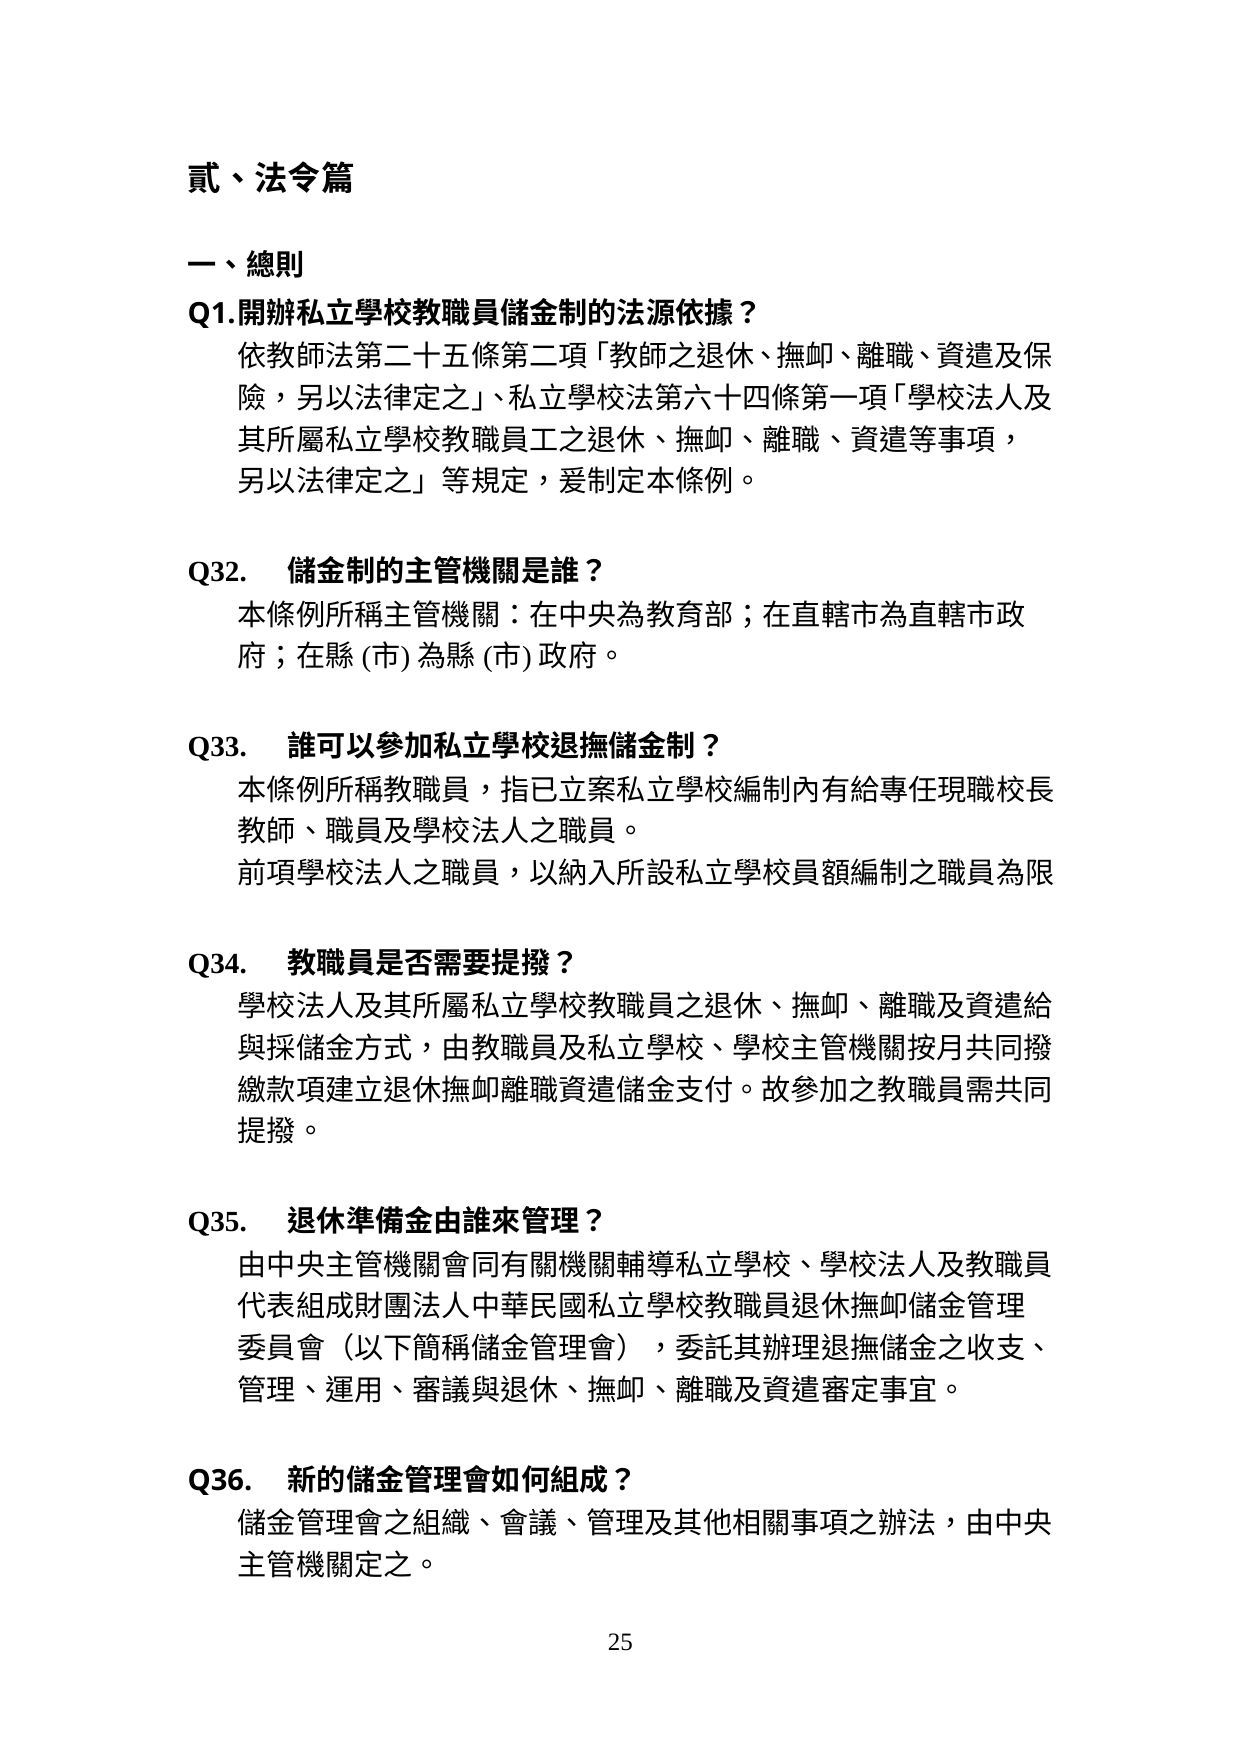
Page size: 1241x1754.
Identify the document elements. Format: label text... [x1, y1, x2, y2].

text 另以法律定之」等規定，爰制定本條例。 [237, 458, 1053, 500]
text 本條例所稱教職員，指已立案私立學校編制內有給專任現職校長、教師、職員及學校法人之職員。 [237, 767, 1053, 850]
subtitle 新的儲金管理會如何組成？ [187, 1450, 1053, 1500]
subtitle 開辦私立學校教職員儲金制的法源依據？ [187, 283, 1053, 333]
subtitle 退休準備金由誰來管理？ [187, 1192, 1053, 1242]
text 前項學校法人之職員，以納入所設私立學校員額編制之職員為限。 [237, 850, 1053, 892]
text 依教師法第二十五條第二項「教師之退休、撫卹、離職、資遣及保險，另以法律定之」、私立學校法第六十四條第一項「學校法人及其所屬私立學校教職員工之退休、撫卹、離職、資遣等事項， [237, 333, 1053, 458]
subtitle 誰可以參加私立學校退撫儲金制？ [187, 717, 1053, 767]
subtitle 一、總則 [187, 242, 1053, 283]
text 學校法人及其所屬私立學校教職員之退休、撫卹、離職及資遣給與採儲金方式，由教職員及私立學校、學校主管機關按月共同撥繳款項建立退休撫卹離職資遣儲金支付。故參加之教職員需共同提撥。 [237, 983, 1053, 1150]
text 儲金管理會之組織、會議、管理及其他相關事項之辦法，由中央主管機關定之。 [237, 1500, 1053, 1583]
text 本條例所稱主管機關：在中央為教育部；在直轄市為直轄市政府；在縣 (市) 為縣 (市) 政府。 [237, 592, 1053, 675]
text 由中央主管機關會同有關機關輔導私立學校、學校法人及教職員代表組成財團法人中華民國私立學校教職員退休撫卹儲金管理委員會（以下簡稱儲金管理會），委託其辦理退撫儲金之收支、管理、運用、審議與退休、撫卹、離職及資遣審定事宜。 [237, 1242, 1053, 1408]
subtitle 儲金制的主管機關是誰？ [187, 542, 1053, 592]
subtitle 教職員是否需要提撥？ [187, 933, 1053, 983]
subtitle 貳、法令篇 [187, 150, 1053, 200]
